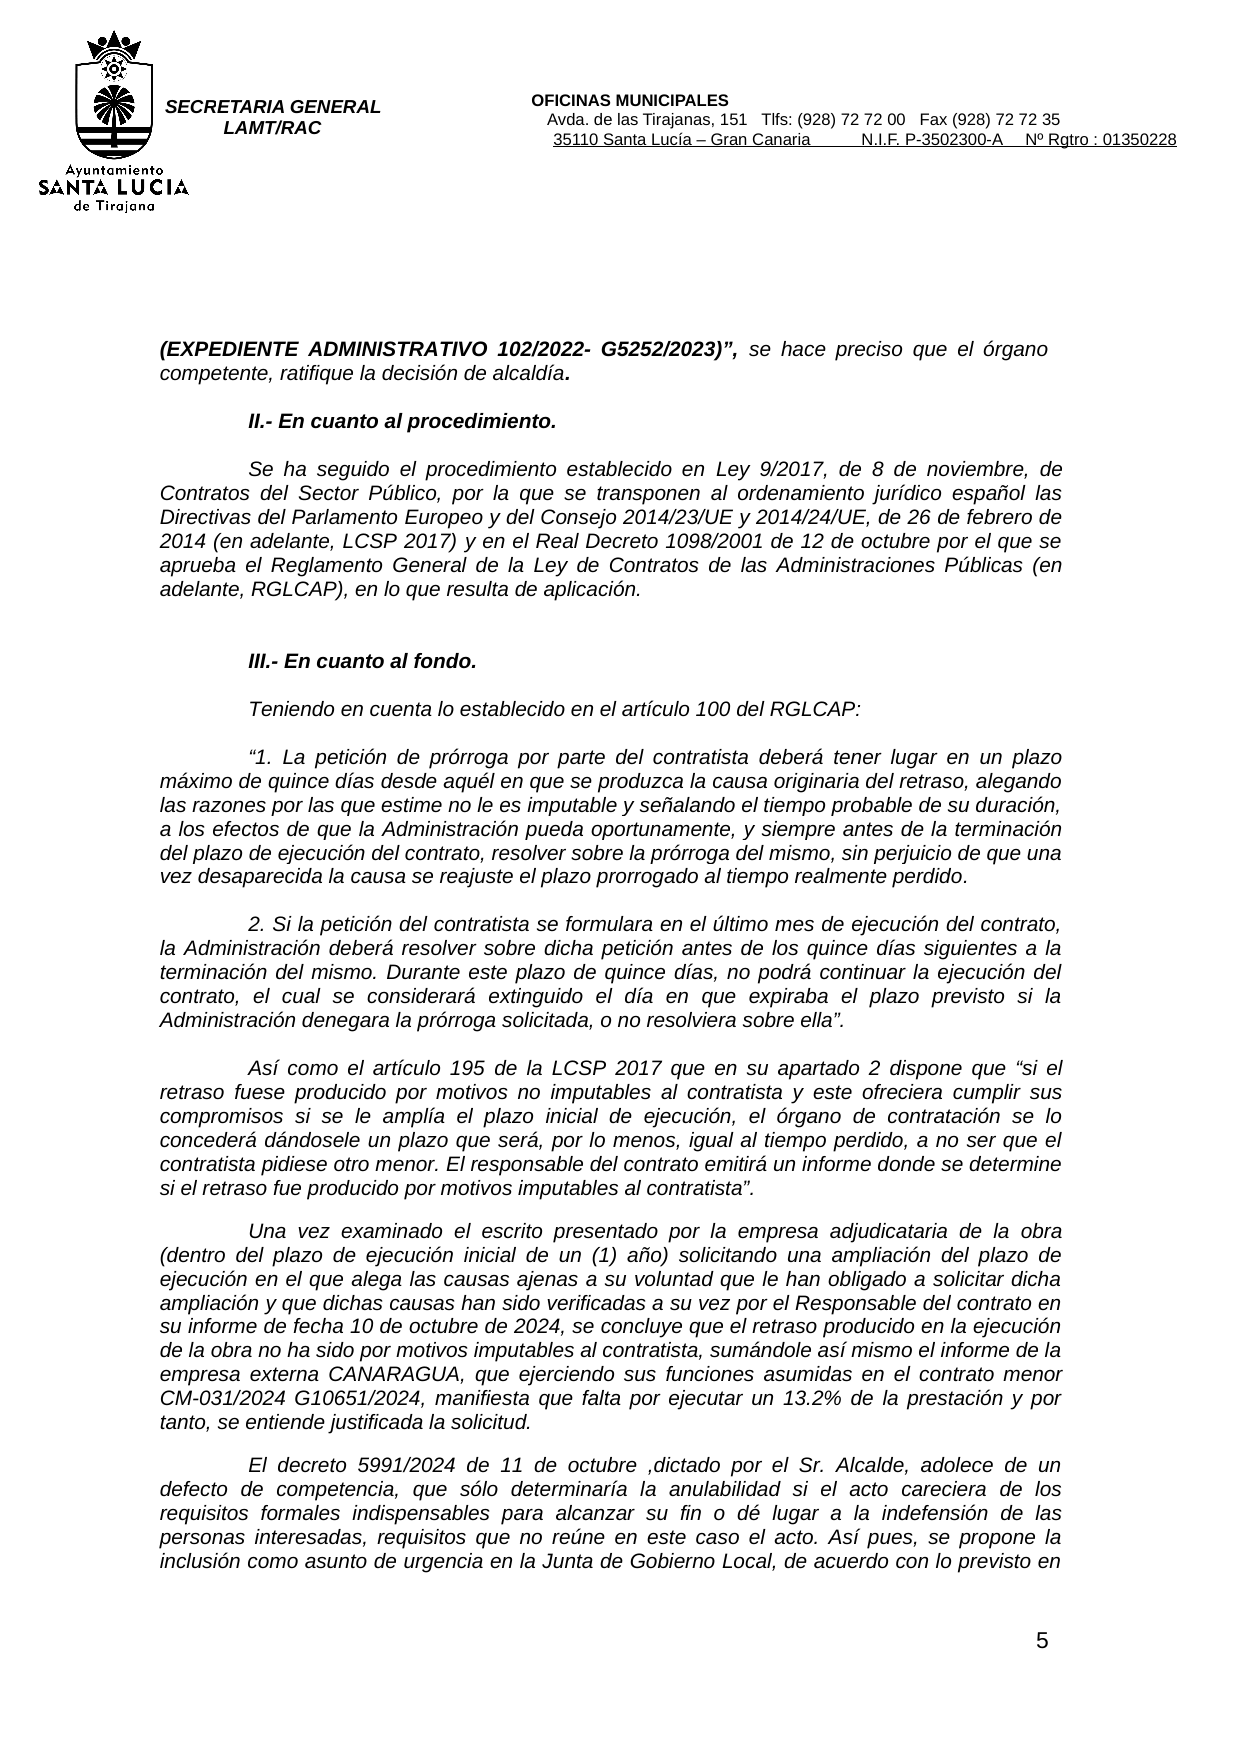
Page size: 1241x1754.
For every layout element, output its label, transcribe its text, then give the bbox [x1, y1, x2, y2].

text 2. Si la petición del contratista se formulara en el último mes de ejecución del contrato, la Administración deberá resolver sobre dicha petición antes de los quince días siguientes a la terminación del mismo. Durante este plazo de quince días, no podrá continuar la ejecución del contrato, el cual se considerará extinguido el día en que expiraba el plazo previsto si la Administración denegara la prórroga solicitada, o no resolviera sobre ella”. [159, 912, 1063, 1032]
text Se ha seguido el procedimiento establecido en Ley 9/2017, de 8 de noviembre, de Contratos del Sector Público, por la que se transponen al ordenamiento jurídico español las Directivas del Parlamento Europeo y del Consejo 2014/23/UE y 2014/24/UE, de 26 de febrero de 2014 (en adelante, LCSP 2017) y en el Real Decreto 1098/2001 de 12 de octubre por el que se aprueba el Reglamento General de la Ley de Contratos de las Administraciones Públicas (en adelante, RGLCAP), en lo que resulta de aplicación. [159, 457, 1063, 601]
text El decreto 5991/2024 de 11 de octubre ,dictado por el Sr. Alcalde, adolece de un defecto de competencia, que sólo determinaría la anulabilidad si el acto careciera de los requisitos formales indispensables para alcanzar su fin o dé lugar a la indefensión de las personas interesadas, requisitos que no reúne en este caso el acto. Así pues, se propone la inclusión como asunto de urgencia en la Junta de Gobierno Local, de acuerdo con lo previsto en [159, 1453, 1063, 1573]
text II.- En cuanto al procedimiento. [159, 409, 1048, 433]
text Una vez examinado el escrito presentado por la empresa adjudicataria de la obra (dentro del plazo de ejecución inicial de un (1) año) solicitando una ampliación del plazo de ejecución en el que alega las causas ajenas a su voluntad que le han obligado a solicitar dicha ampliación y que dichas causas han sido verificadas a su vez por el Responsable del contrato en su informe de fecha 10 de octubre de 2024, se concluye que el retraso producido en la ejecución de la obra no ha sido por motivos imputables al contratista, sumándole así mismo el informe de la empresa externa CANARAGUA, que ejerciendo sus funciones asumidas en el contrato menor CM-031/2024 G10651/2024, manifiesta que falta por ejecutar un 13.2% de la prestación y por tanto, se entiende justificada la solicitud. [159, 1218, 1063, 1434]
picture [10, 0, 217, 239]
text III.- En cuanto al fondo. [159, 649, 1048, 673]
text “1. La petición de prórroga por parte del contratista deberá tener lugar en un plazo máximo de quince días desde aquél en que se produzca la causa originaria del retraso, alegando las razones por las que estime no le es imputable y señalando el tiempo probable de su duración, a los efectos de que la Administración pueda oportunamente, y siempre antes de la terminación del plazo de ejecución del contrato, resolver sobre la prórroga del mismo, sin perjuicio de que una vez desaparecida la causa se reajuste el plazo prorrogado al tiempo realmente perdido. [159, 744, 1063, 888]
text (EXPEDIENTE ADMINISTRATIVO 102/2022- G5252/2023)”, se hace preciso que el órgano competente, ratifique la decisión de alcaldía. [159, 337, 1048, 385]
text Así como el artículo 195 de la LCSP 2017 que en su apartado 2 dispone que “si el retraso fuese producido por motivos no imputables al contratista y este ofreciera cumplir sus compromisos si se le amplía el plazo inicial de ejecución, el órgano de contratación se lo concederá dándosele un plazo que será, por lo menos, igual al tiempo perdido, a no ser que el contratista pidiese otro menor. El responsable del contrato emitirá un informe donde se determine si el retraso fue producido por motivos imputables al contratista”. [159, 1056, 1063, 1200]
text Teniendo en cuenta lo establecido en el artículo 100 del RGLCAP: [159, 697, 1063, 721]
